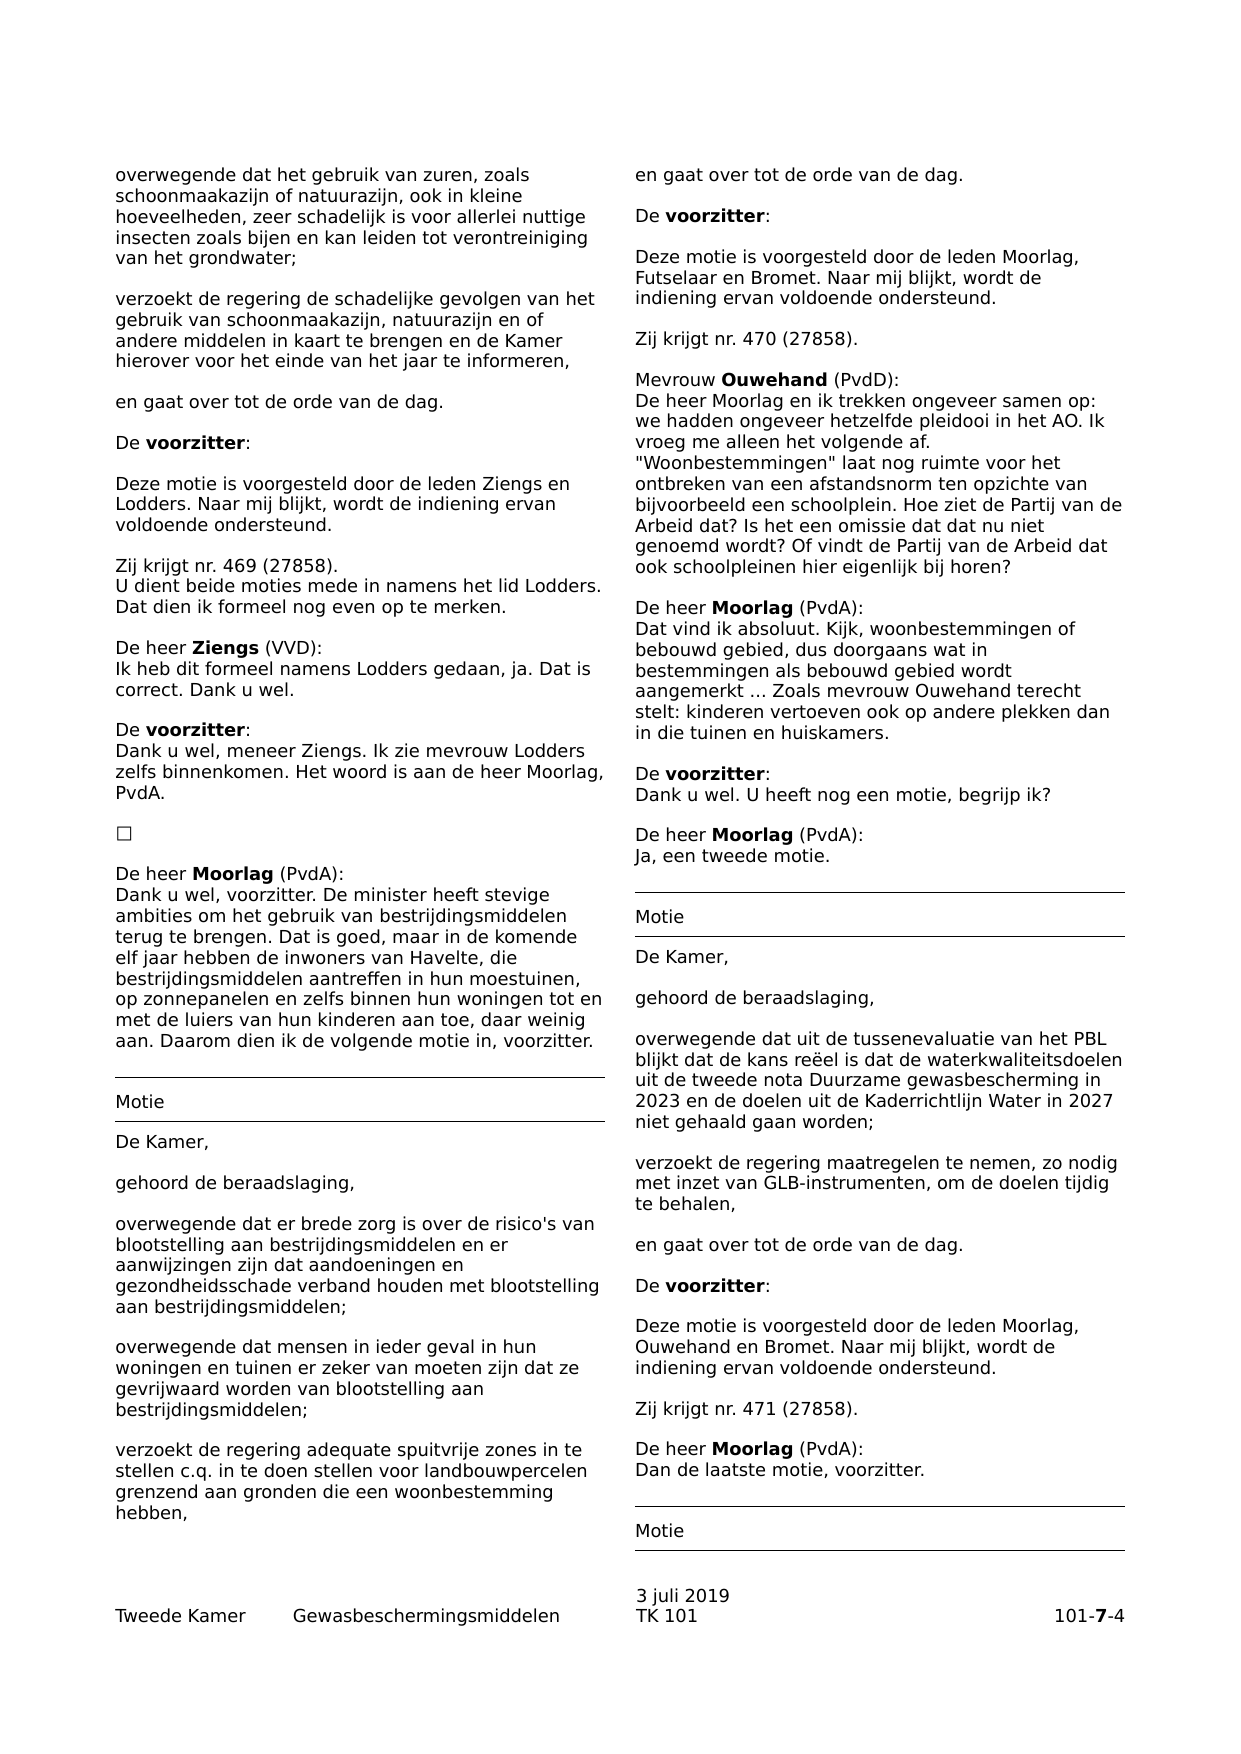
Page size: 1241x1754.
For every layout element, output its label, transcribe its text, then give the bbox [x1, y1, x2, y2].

text overwegende dat uit de tussenevaluatie van het PBL blijkt dat de kans reëel is dat de waterkwaliteitsdoelen uit de tweede nota Duurzame gewasbescherming in 2023 en de doelen uit de Kaderrichtlijn Water in 2027 niet gehaald gaan worden; [635, 1029, 1125, 1132]
text Motie [115, 1092, 605, 1112]
text Zij krijgt nr. 470 (27858). [635, 329, 1125, 350]
text De voorzitter: [115, 433, 605, 453]
text De voorzitter: [115, 720, 605, 741]
text Deze motie is voorgesteld door de leden Ziengs en Lodders. Naar mij blijkt, wordt de indiening ervan voldoende ondersteund. [115, 473, 605, 536]
text U dient beide moties mede in namens het lid Lodders. Dat dien ik formeel nog even op te merken. [115, 576, 605, 618]
text Motie [635, 907, 1125, 927]
text en gaat over tot de orde van de dag. [635, 165, 1125, 186]
text Deze motie is voorgesteld door de leden Moorlag, Futselaar en Bromet. Naar mij blijkt, wordt de indiening ervan voldoende ondersteund. [635, 247, 1125, 309]
text Dan de laatste motie, voorzitter. [635, 1460, 1125, 1481]
text verzoekt de regering de schadelijke gevolgen van het gebruik van schoonmaakazijn, natuurazijn en of andere middelen in kaart te brengen en de Kamer hierover voor het einde van het jaar te informeren, [115, 289, 605, 372]
text overwegende dat er brede zorg is over de risico's van blootstelling aan bestrijdingsmiddelen en er aanwijzingen zijn dat aandoeningen en gezondheidsschade verband houden met blootstelling aan bestrijdingsmiddelen; [115, 1214, 605, 1317]
text verzoekt de regering adequate spuitvrije zones in te stellen c.q. in te doen stellen voor landbouwpercelen grenzend aan gronden die een woonbestemming hebben, [115, 1440, 605, 1523]
text Ja, een tweede motie. [635, 846, 1125, 867]
text De voorzitter: [635, 206, 1125, 227]
text De Kamer, [115, 1132, 605, 1153]
text overwegende dat het gebruik van zuren, zoals schoonmaakazijn of natuurazijn, ook in kleine hoeveelheden, zeer schadelijk is voor allerlei nuttige insecten zoals bijen en kan leiden tot verontreiniging van het grondwater; [115, 165, 605, 269]
text Motie [635, 1521, 1125, 1541]
text De heer Ziengs (VVD): [115, 638, 605, 659]
text Deze motie is voorgesteld door de leden Moorlag, Ouwehand en Bromet. Naar mij blijkt, wordt de indiening ervan voldoende ondersteund. [635, 1316, 1125, 1378]
text De heer Moorlag (PvdA): [115, 864, 605, 885]
text De heer Moorlag (PvdA): [635, 598, 1125, 619]
text gehoord de beraadslaging, [635, 988, 1125, 1009]
text De heer Moorlag (PvdA): [635, 825, 1125, 846]
text gehoord de beraadslaging, [115, 1173, 605, 1194]
text en gaat over tot de orde van de dag. [115, 392, 605, 413]
text verzoekt de regering maatregelen te nemen, zo nodig met inzet van GLB-instrumenten, om de doelen tijdig te behalen, [635, 1152, 1125, 1215]
text De heer Moorlag en ik trekken ongeveer samen op: we hadden ongeveer hetzelfde pleidooi in het AO. Ik vroeg me alleen het volgende af. "Woonbestemmingen" laat nog ruimte voor het ontbreken van een afstandsnorm ten opzichte van bijvoorbeeld een schoolplein. Hoe ziet de Partij van de Arbeid dat? Is het een omissie dat dat nu niet genoemd wordt? Of vindt de Partij van de Arbeid dat ook schoolpleinen hier eigenlijk bij horen? [635, 390, 1125, 578]
text Zij krijgt nr. 469 (27858). [115, 556, 605, 576]
text Dank u wel, meneer Ziengs. Ik zie mevrouw Lodders zelfs binnenkomen. Het woord is aan de heer Moorlag, PvdA. [115, 741, 605, 803]
text De Kamer, [635, 947, 1125, 968]
text De voorzitter: [635, 1275, 1125, 1296]
text Ik heb dit formeel namens Lodders gedaan, ja. Dat is correct. Dank u wel. [115, 659, 605, 700]
text De heer Moorlag (PvdA): [635, 1439, 1125, 1460]
text Dank u wel, voorzitter. De minister heeft stevige ambities om het gebruik van bestrijdingsmiddelen terug te brengen. Dat is goed, maar in de komende elf jaar hebben de inwoners van Havelte, die bestrijdingsmiddelen aantreffen in hun moestuinen, op zonnepanelen en zelfs binnen hun woningen tot en met de luiers van hun kinderen aan toe, daar weinig aan. Daarom dien ik de volgende motie in, voorzitter. [115, 885, 605, 1052]
text Mevrouw Ouwehand (PvdD): [635, 370, 1125, 390]
text Dat vind ik absoluut. Kijk, woonbestemmingen of bebouwd gebied, dus doorgaans wat in bestemmingen als bebouwd gebied wordt aangemerkt ... Zoals mevrouw Ouwehand terecht stelt: kinderen vertoeven ook op andere plekken dan in die tuinen en huiskamers. [635, 619, 1125, 744]
text ⬜ [115, 823, 605, 844]
text Zij krijgt nr. 471 (27858). [635, 1398, 1125, 1419]
text en gaat over tot de orde van de dag. [635, 1235, 1125, 1255]
text De voorzitter: [635, 764, 1125, 784]
text overwegende dat mensen in ieder geval in hun woningen en tuinen er zeker van moeten zijn dat ze gevrijwaard worden van blootstelling aan bestrijdingsmiddelen; [115, 1337, 605, 1420]
text Dank u wel. U heeft nog een motie, begrijp ik? [635, 784, 1125, 805]
